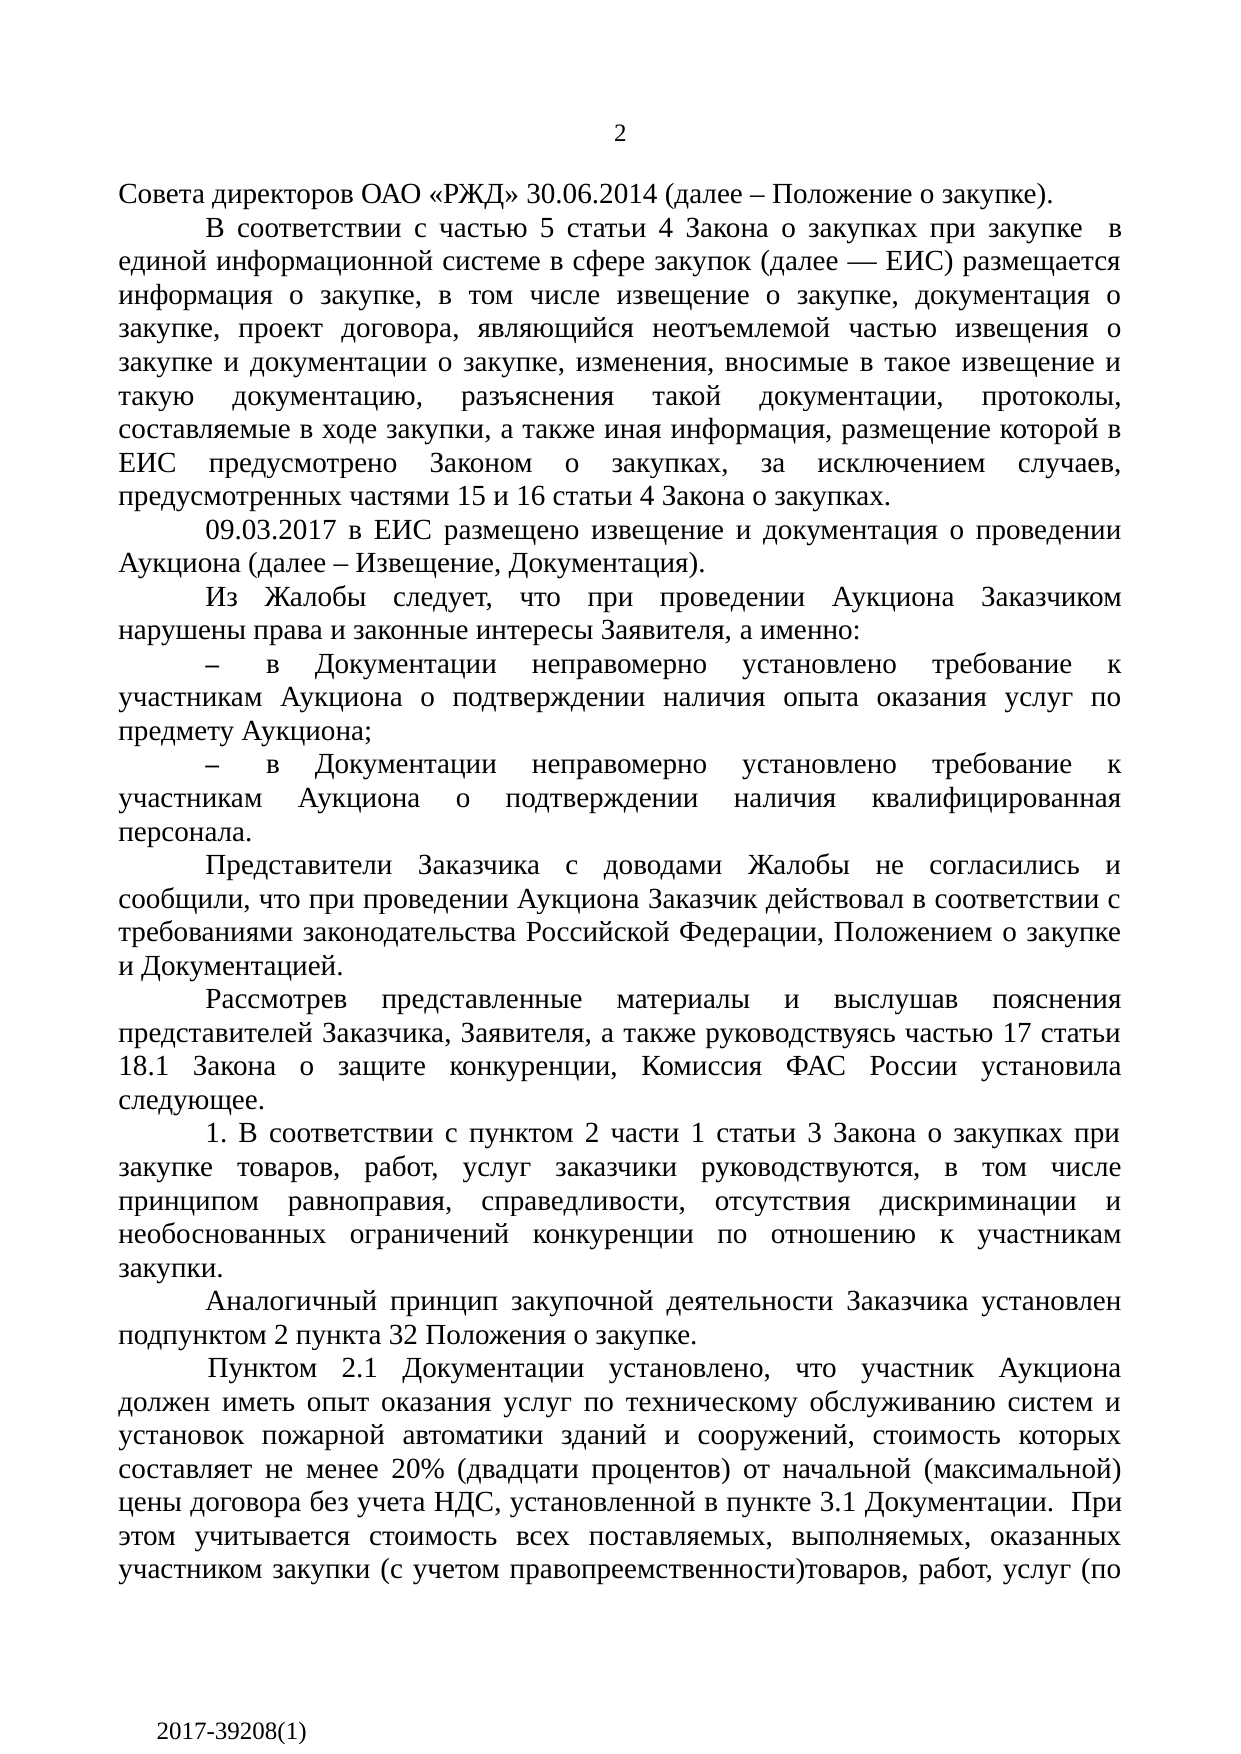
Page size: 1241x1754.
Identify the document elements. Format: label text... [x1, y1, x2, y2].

text Представители Заказчика с доводами Жалобы не согласились и сообщили, что при проведении Аукциона Заказчик действовал в соответствии с требованиями законодательства Российской Федерации, Положением о закупке и Документацией. [118, 847, 1122, 981]
text Из Жалобы следует, что при проведении Аукциона Заказчиком нарушены права и законные интересы Заявителя, а именно: [118, 579, 1122, 646]
text Аналогичный принцип закупочной деятельности Заказчика установлен подпунктом 2 пункта 32 Положения о закупке. [118, 1283, 1122, 1350]
text 09.03.2017 в ЕИС размещено извещение и документация о проведении Аукциона (далее – Извещение, Документация). [118, 512, 1122, 579]
text Рассмотрев представленные материалы и выслушав пояснения представителей Заказчика, Заявителя, а также руководствуясь частью 17 статьи 18.1 Закона о защите конкуренции, Комиссия ФАС России установила следующее. [118, 981, 1122, 1116]
text 1. В соответствии с пунктом 2 части 1 статьи 3 Закона о закупках при закупке товаров, работ, услуг заказчики руководствуются, в том числе принципом равноправия, справедливости, отсутствия дискриминации и необоснованных ограничений конкуренции по отношению к участникам закупки. [118, 1116, 1122, 1283]
text Пунктом 2.1 Документации установлено, что участник Аукциона должен иметь опыт оказания услуг по техническому обслуживанию систем и установок пожарной автоматики зданий и сооружений, стоимость которых составляет не менее 20% (двадцати процентов) от начальной (максимальной) цены договора без учета НДС, установленной в пункте 3.1 Документации. При этом учитывается стоимость всех поставляемых, выполняемых, оказанных участником закупки (с учетом правопреемственности)товаров, работ, услуг (по [118, 1350, 1122, 1585]
list в Документации неправомерно установлено требование к участникам Аукциона о подтверждении наличия квалифицированная персонала. [118, 747, 1122, 847]
list в Документации неправомерно установлено требование к участникам Аукциона о подтверждении наличия опыта оказания услуг по предмету Аукциона; [118, 646, 1122, 747]
text В соответствии с частью 5 статьи 4 Закона о закупках при закупке в единой информационной системе в сфере закупок (далее — ЕИС) размещается информация о закупке, в том числе извещение о закупке, документация о закупке, проект договора, являющийся неотъемлемой частью извещения о закупке и документации о закупке, изменения, вносимые в такое извещение и такую документацию, разъяснения такой документации, протоколы, составляемые в ходе закупки, а также иная информация, размещение которой в ЕИС предусмотрено Законом о закупках, за исключением случаев, предусмотренных частями 15 и 16 статьи 4 Закона о закупках. [118, 210, 1122, 512]
text Совета директоров ОАО «РЖД» 30.06.2014 (далее – Положение о закупке). [118, 176, 1122, 210]
